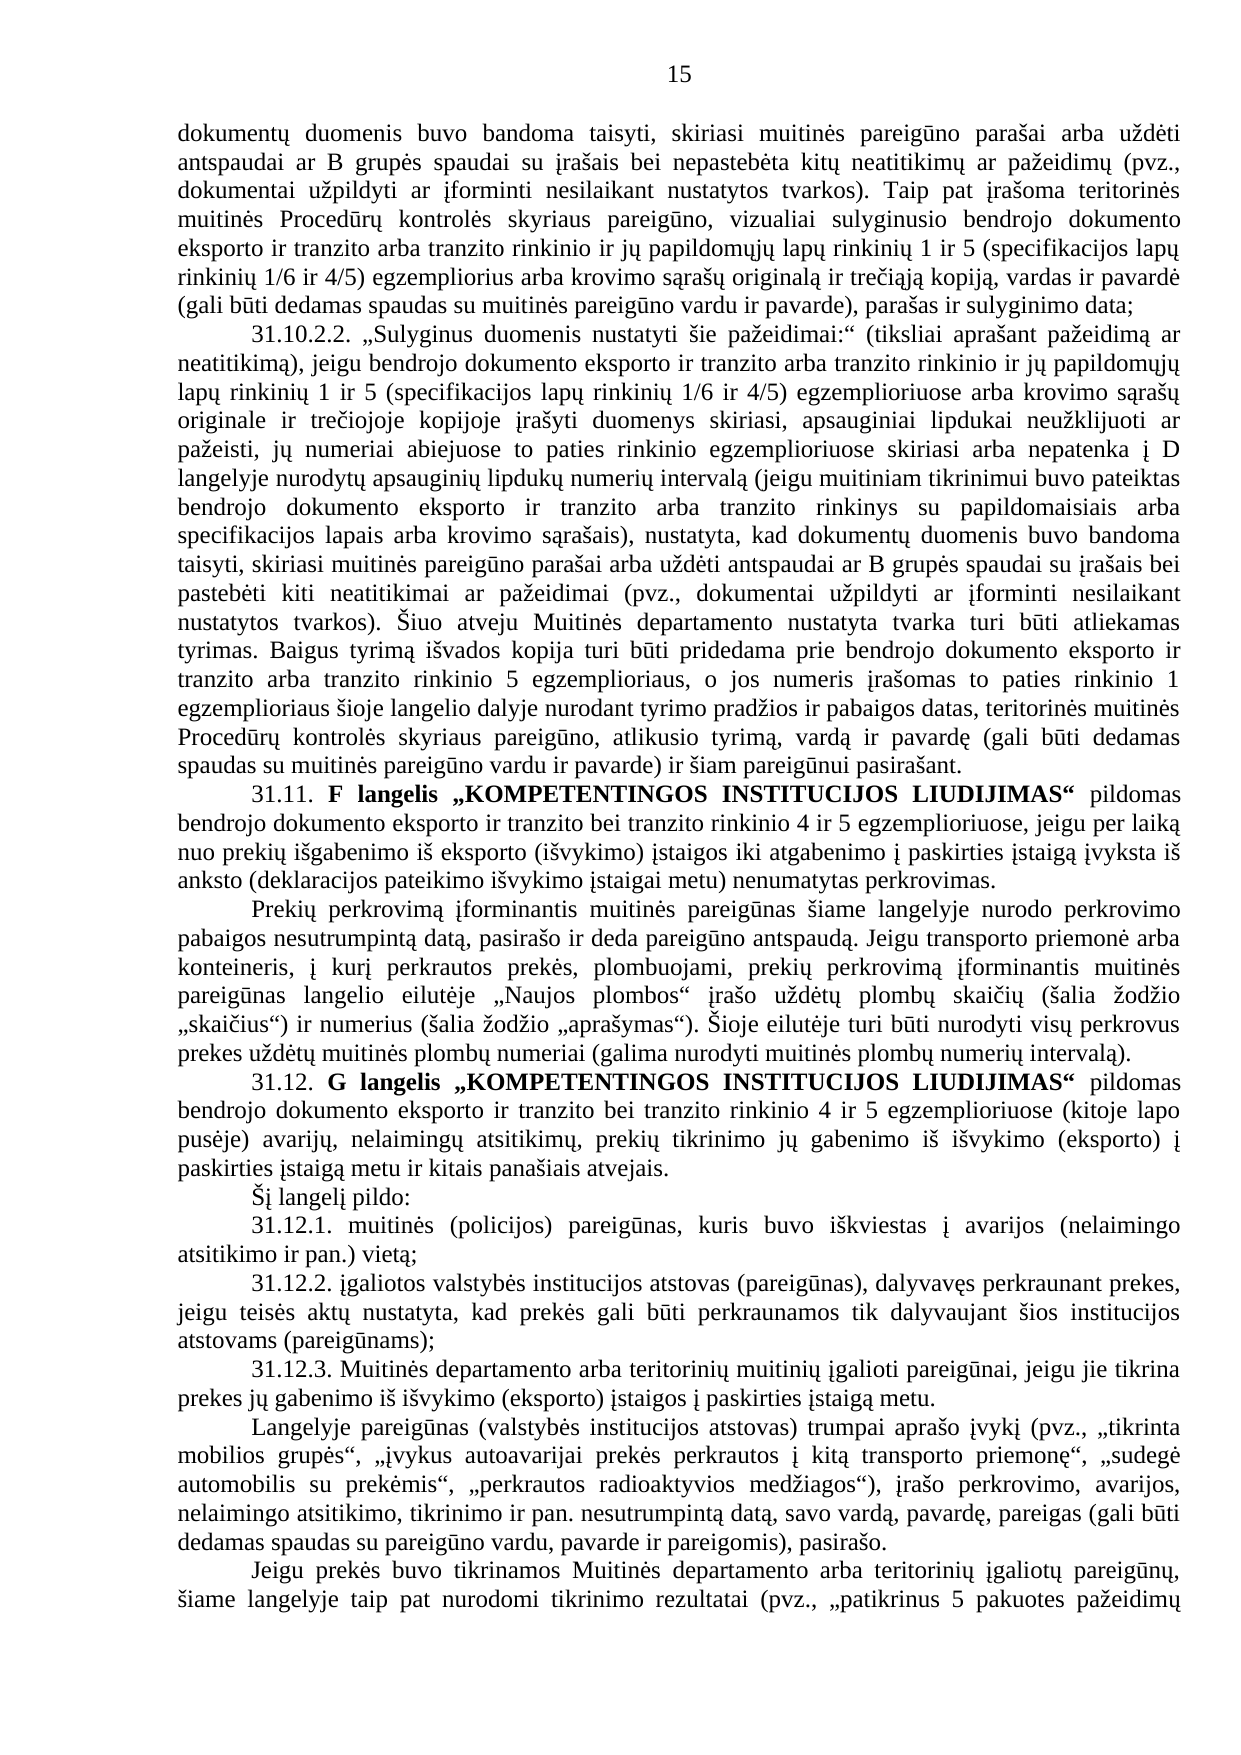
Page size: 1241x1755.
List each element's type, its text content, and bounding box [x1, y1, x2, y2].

text 31.12. G langelis „KOMPETENTINGOS INSTITUCIJOS LIUDIJIMAS“ pildomas bendrojo dokumento eksporto ir tranzito bei tranzito rinkinio 4 ir 5 egzemplioriuose (kitoje lapo pusėje) avarijų, nelaimingų atsitikimų, prekių tikrinimo jų gabenimo iš išvykimo (eksporto) į paskirties įstaigą metu ir kitais panašiais atvejais. [177, 1067, 1181, 1182]
text Šį langelį pildo: [177, 1182, 1181, 1211]
text 31.11. F langelis „KOMPETENTINGOS INSTITUCIJOS LIUDIJIMAS“ pildomas bendrojo dokumento eksporto ir tranzito bei tranzito rinkinio 4 ir 5 egzemplioriuose, jeigu per laiką nuo prekių išgabenimo iš eksporto (išvykimo) įstaigos iki atgabenimo į paskirties įstaigą įvyksta iš anksto (deklaracijos pateikimo išvykimo įstaigai metu) nenumatytas perkrovimas. [177, 779, 1181, 894]
text 31.10.2.2. „Sulyginus duomenis nustatyti šie pažeidimai:“ (tiksliai aprašant pažeidimą ar neatitikimą), jeigu bendrojo dokumento eksporto ir tranzito arba tranzito rinkinio ir jų papildomųjų lapų rinkinių 1 ir 5 (specifikacijos lapų rinkinių 1/6 ir 4/5) egzemplioriuose arba krovimo sąrašų originale ir trečiojoje kopijoje įrašyti duomenys skiriasi, apsauginiai lipdukai neužklijuoti ar pažeisti, jų numeriai abiejuose to paties rinkinio egzemplioriuose skiriasi arba nepatenka į D langelyje nurodytų apsauginių lipdukų numerių intervalą (jeigu muitiniam tikrinimui buvo pateiktas bendrojo dokumento eksporto ir tranzito arba tranzito rinkinys su papildomaisiais arba specifikacijos lapais arba krovimo sąrašais), nustatyta, kad dokumentų duomenis buvo bandoma taisyti, skiriasi muitinės pareigūno parašai arba uždėti antspaudai ar B grupės spaudai su įrašais bei pastebėti kiti neatitikimai ar pažeidimai (pvz., dokumentai užpildyti ar įforminti nesilaikant nustatytos tvarkos). Šiuo atveju Muitinės departamento nustatyta tvarka turi būti atliekamas tyrimas. Baigus tyrimą išvados kopija turi būti pridedama prie bendrojo dokumento eksporto ir tranzito arba tranzito rinkinio 5 egzemplioriaus, o jos numeris įrašomas to paties rinkinio 1 egzemplioriaus šioje langelio dalyje nurodant tyrimo pradžios ir pabaigos datas, teritorinės muitinės Procedūrų kontrolės skyriaus pareigūno, atlikusio tyrimą, vardą ir pavardę (gali būti dedamas spaudas su muitinės pareigūno vardu ir pavarde) ir šiam pareigūnui pasirašant. [177, 319, 1181, 779]
text 31.12.3. Muitinės departamento arba teritorinių muitinių įgalioti pareigūnai, jeigu jie tikrina prekes jų gabenimo iš išvykimo (eksporto) įstaigos į paskirties įstaigą metu. [177, 1354, 1181, 1412]
text Jeigu prekės buvo tikrinamos Muitinės departamento arba teritorinių įgaliotų pareigūnų, šiame langelyje taip pat nurodomi tikrinimo rezultatai (pvz., „patikrinus 5 pakuotes pažeidimų [177, 1556, 1181, 1613]
text dokumentų duomenis buvo bandoma taisyti, skiriasi muitinės pareigūno parašai arba uždėti antspaudai ar B grupės spaudai su įrašais bei nepastebėta kitų neatitikimų ar pažeidimų (pvz., dokumentai užpildyti ar įforminti nesilaikant nustatytos tvarkos). Taip pat įrašoma teritorinės muitinės Procedūrų kontrolės skyriaus pareigūno, vizualiai sulyginusio bendrojo dokumento eksporto ir tranzito arba tranzito rinkinio ir jų papildomųjų lapų rinkinių 1 ir 5 (specifikacijos lapų rinkinių 1/6 ir 4/5) egzempliorius arba krovimo sąrašų originalą ir trečiąją kopiją, vardas ir pavardė (gali būti dedamas spaudas su muitinės pareigūno vardu ir pavarde), parašas ir sulyginimo data; [177, 118, 1181, 319]
text Langelyje pareigūnas (valstybės institucijos atstovas) trumpai aprašo įvykį (pvz., „tikrinta mobilios grupės“, „įvykus autoavarijai prekės perkrautos į kitą transporto priemonę“, „sudegė automobilis su prekėmis“, „perkrautos radioaktyvios medžiagos“), įrašo perkrovimo, avarijos, nelaimingo atsitikimo, tikrinimo ir pan. nesutrumpintą datą, savo vardą, pavardę, pareigas (gali būti dedamas spaudas su pareigūno vardu, pavarde ir pareigomis), pasirašo. [177, 1412, 1181, 1556]
text 31.12.2. įgaliotos valstybės institucijos atstovas (pareigūnas), dalyvavęs perkraunant prekes, jeigu teisės aktų nustatyta, kad prekės gali būti perkraunamos tik dalyvaujant šios institucijos atstovams (pareigūnams); [177, 1268, 1181, 1354]
text 31.12.1. muitinės (policijos) pareigūnas, kuris buvo iškviestas į avarijos (nelaimingo atsitikimo ir pan.) vietą; [177, 1211, 1181, 1268]
text Prekių perkrovimą įforminantis muitinės pareigūnas šiame langelyje nurodo perkrovimo pabaigos nesutrumpintą datą, pasirašo ir deda pareigūno antspaudą. Jeigu transporto priemonė arba konteineris, į kurį perkrautos prekės, plombuojami, prekių perkrovimą įforminantis muitinės pareigūnas langelio eilutėje „Naujos plombos“ įrašo uždėtų plombų skaičių (šalia žodžio „skaičius“) ir numerius (šalia žodžio „aprašymas“). Šioje eilutėje turi būti nurodyti visų perkrovus prekes uždėtų muitinės plombų numeriai (galima nurodyti muitinės plombų numerių intervalą). [177, 894, 1181, 1067]
